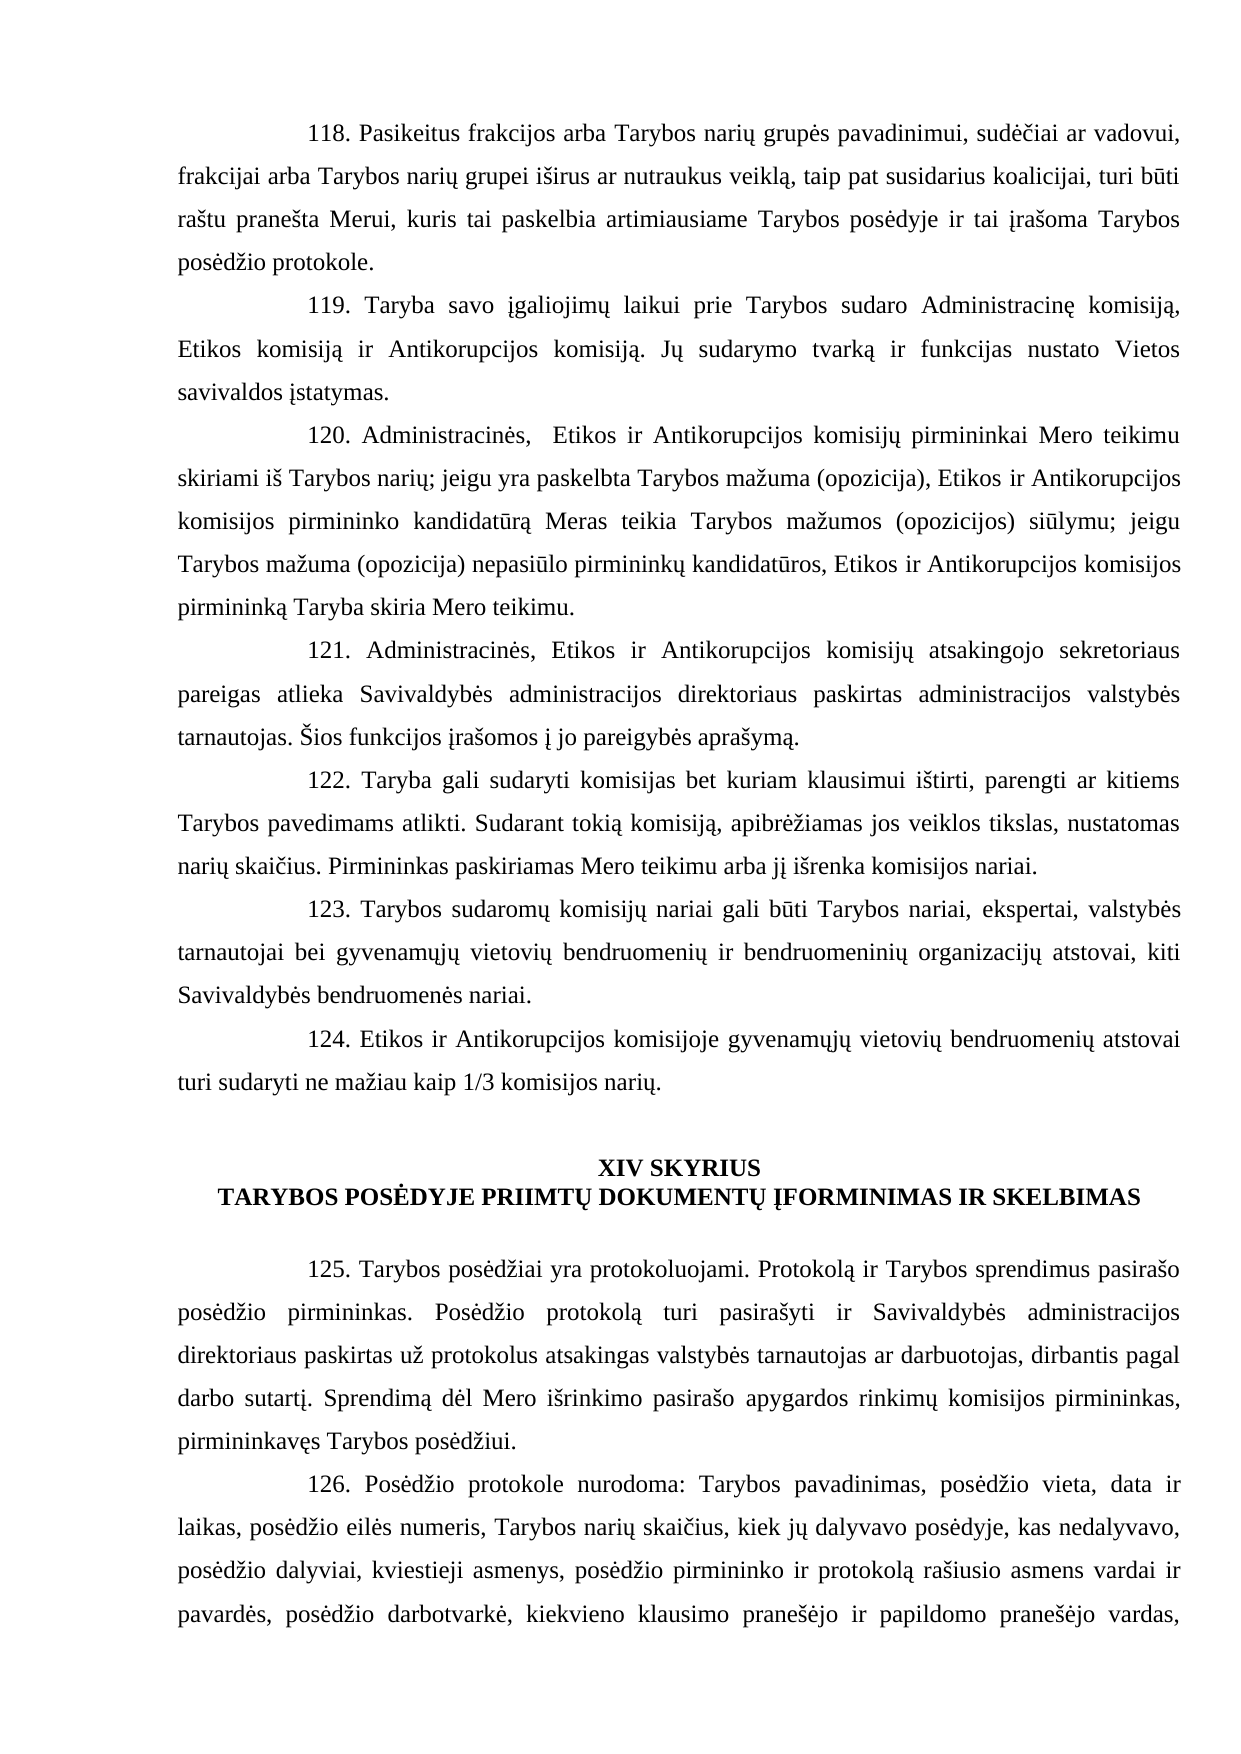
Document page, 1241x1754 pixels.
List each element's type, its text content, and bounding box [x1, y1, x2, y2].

text 119. Taryba savo įgaliojimų laikui prie Tarybos sudaro Administracinę komisiją, Etikos komisiją ir Antikorupcijos komisiją. Jų sudarymo tvarką ir funkcijas nustato Vietos savivaldos įstatymas. [177, 291, 1181, 406]
text TARYBOS POSĖDYJE PRIIMTŲ DOKUMENTŲ ĮFORMINIMAS IR SKELBIMAS [177, 1182, 1181, 1211]
text 125. Tarybos posėdžiai yra protokoluojami. Protokolą ir Tarybos sprendimus pasirašo posėdžio pirmininkas. Posėdžio protokolą turi pasirašyti ir Savivaldybės administracijos direktoriaus paskirtas už protokolus atsakingas valstybės tarnautojas ar darbuotojas, dirbantis pagal darbo sutartį. Sprendimą dėl Mero išrinkimo pasirašo apygardos rinkimų komisijos pirmininkas, pirmininkavęs Tarybos posėdžiui. [177, 1254, 1181, 1455]
text 122. Taryba gali sudaryti komisijas bet kuriam klausimui ištirti, parengti ar kitiems Tarybos pavedimams atlikti. Sudarant tokią komisiją, apibrėžiamas jos veiklos tikslas, nustatomas narių skaičius. Pirmininkas paskiriamas Mero teikimu arba jį išrenka komisijos nariai. [177, 765, 1181, 880]
text 121. Administracinės, Etikos ir Antikorupcijos komisijų atsakingojo sekretoriaus pareigas atlieka Savivaldybės administracijos direktoriaus paskirtas administracijos valstybės tarnautojas. Šios funkcijos įrašomos į jo pareigybės aprašymą. [177, 636, 1181, 751]
text 120. Administracinės, Etikos ir Antikorupcijos komisijų pirmininkai Mero teikimu skiriami iš Tarybos narių; jeigu yra paskelbta Tarybos mažuma (opozicija), Etikos ir Antikorupcijos komisijos pirmininko kandidatūrą Meras teikia Tarybos mažumos (opozicijos) siūlymu; jeigu Tarybos mažuma (opozicija) nepasiūlo pirmininkų kandidatūros, Etikos ir Antikorupcijos komisijos pirmininką Taryba skiria Mero teikimu. [177, 420, 1181, 621]
text XIV SKYRIUS [177, 1153, 1181, 1182]
text 126. Posėdžio protokole nurodoma: Tarybos pavadinimas, posėdžio vieta, data ir laikas, posėdžio eilės numeris, Tarybos narių skaičius, kiek jų dalyvavo posėdyje, kas nedalyvavo, posėdžio dalyviai, kviestieji asmenys, posėdžio pirmininko ir protokolą rašiusio asmens vardai ir pavardės, posėdžio darbotvarkė, kiekvieno klausimo pranešėjo ir papildomo pranešėjo vardas, [177, 1469, 1181, 1627]
text 118. Pasikeitus frakcijos arba Tarybos narių grupės pavadinimui, sudėčiai ar vadovui, frakcijai arba Tarybos narių grupei iširus ar nutraukus veiklą, taip pat susidarius koalicijai, turi būti raštu pranešta Merui, kuris tai paskelbia artimiausiame Tarybos posėdyje ir tai įrašoma Tarybos posėdžio protokole. [177, 118, 1181, 276]
text 123. Tarybos sudaromų komisijų nariai gali būti Tarybos nariai, ekspertai, valstybės tarnautojai bei gyvenamųjų vietovių bendruomenių ir bendruomeninių organizacijų atstovai, kiti Savivaldybės bendruomenės nariai. [177, 894, 1181, 1009]
text 124. Etikos ir Antikorupcijos komisijoje gyvenamųjų vietovių bendruomenių atstovai turi sudaryti ne mažiau kaip 1/3 komisijos narių. [177, 1024, 1181, 1096]
